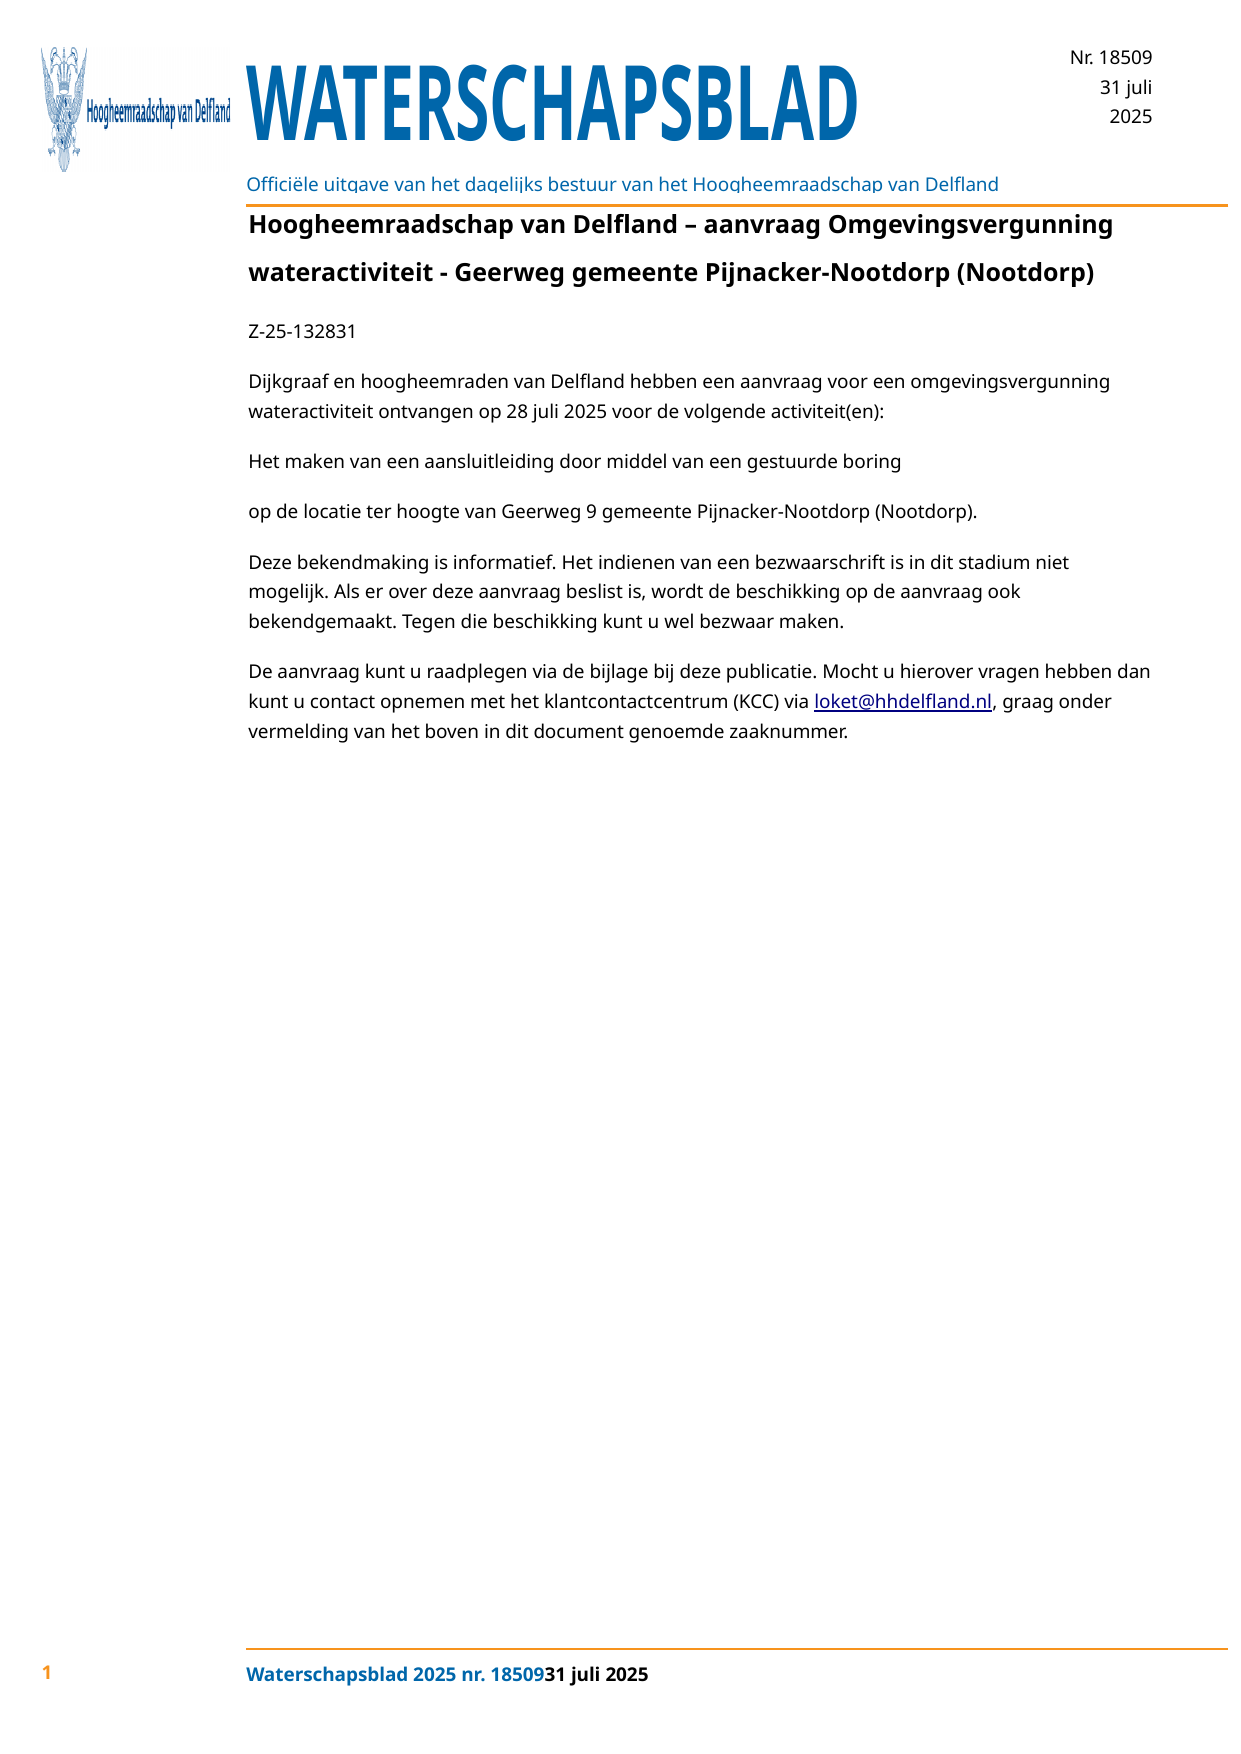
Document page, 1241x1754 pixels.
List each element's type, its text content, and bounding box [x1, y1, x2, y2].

text Dijkgraaf en hoogheemraden van Delfland hebben een aanvraag voor een omgevingsvergunning wateractiviteit ontvangen op 28 juli 2025 voor de volgende activiteit(en): [248, 368, 1152, 424]
text De aanvraag kunt u raadplegen via de bijlage bij deze publicatie. Mocht u hierover vragen hebben dan kunt u contact opnemen met het klantcontactcentrum (KCC) via loket@hhdelfland.nl, graag onder vermelding van het boven in dit document genoemde zaaknummer. [248, 659, 1152, 744]
picture [41, 47, 231, 172]
text Z-25-132831 [248, 318, 1152, 344]
text Hoogheemraadschap van Delfland – aanvraag Omgevingsvergunning wateractiviteit - Geerweg gemeente Pijnacker-Nootdorp (Nootdorp) [248, 207, 1152, 288]
text Deze bekendmaking is informatief. Het indienen van een bezwaarschrift is in dit stadium niet mogelijk. Als er over deze aanvraag beslist is, wordt de beschikking op de aanvraag ook bekendgemaakt. Tegen die beschikking kunt u wel bezwaar maken. [248, 549, 1152, 634]
text op de locatie ter hoogte van Geerweg 9 gemeente Pijnacker-Nootdorp (Nootdorp). [248, 499, 1152, 524]
text Het maken van een aansluitleiding door middel van een gestuurde boring [248, 448, 1152, 474]
